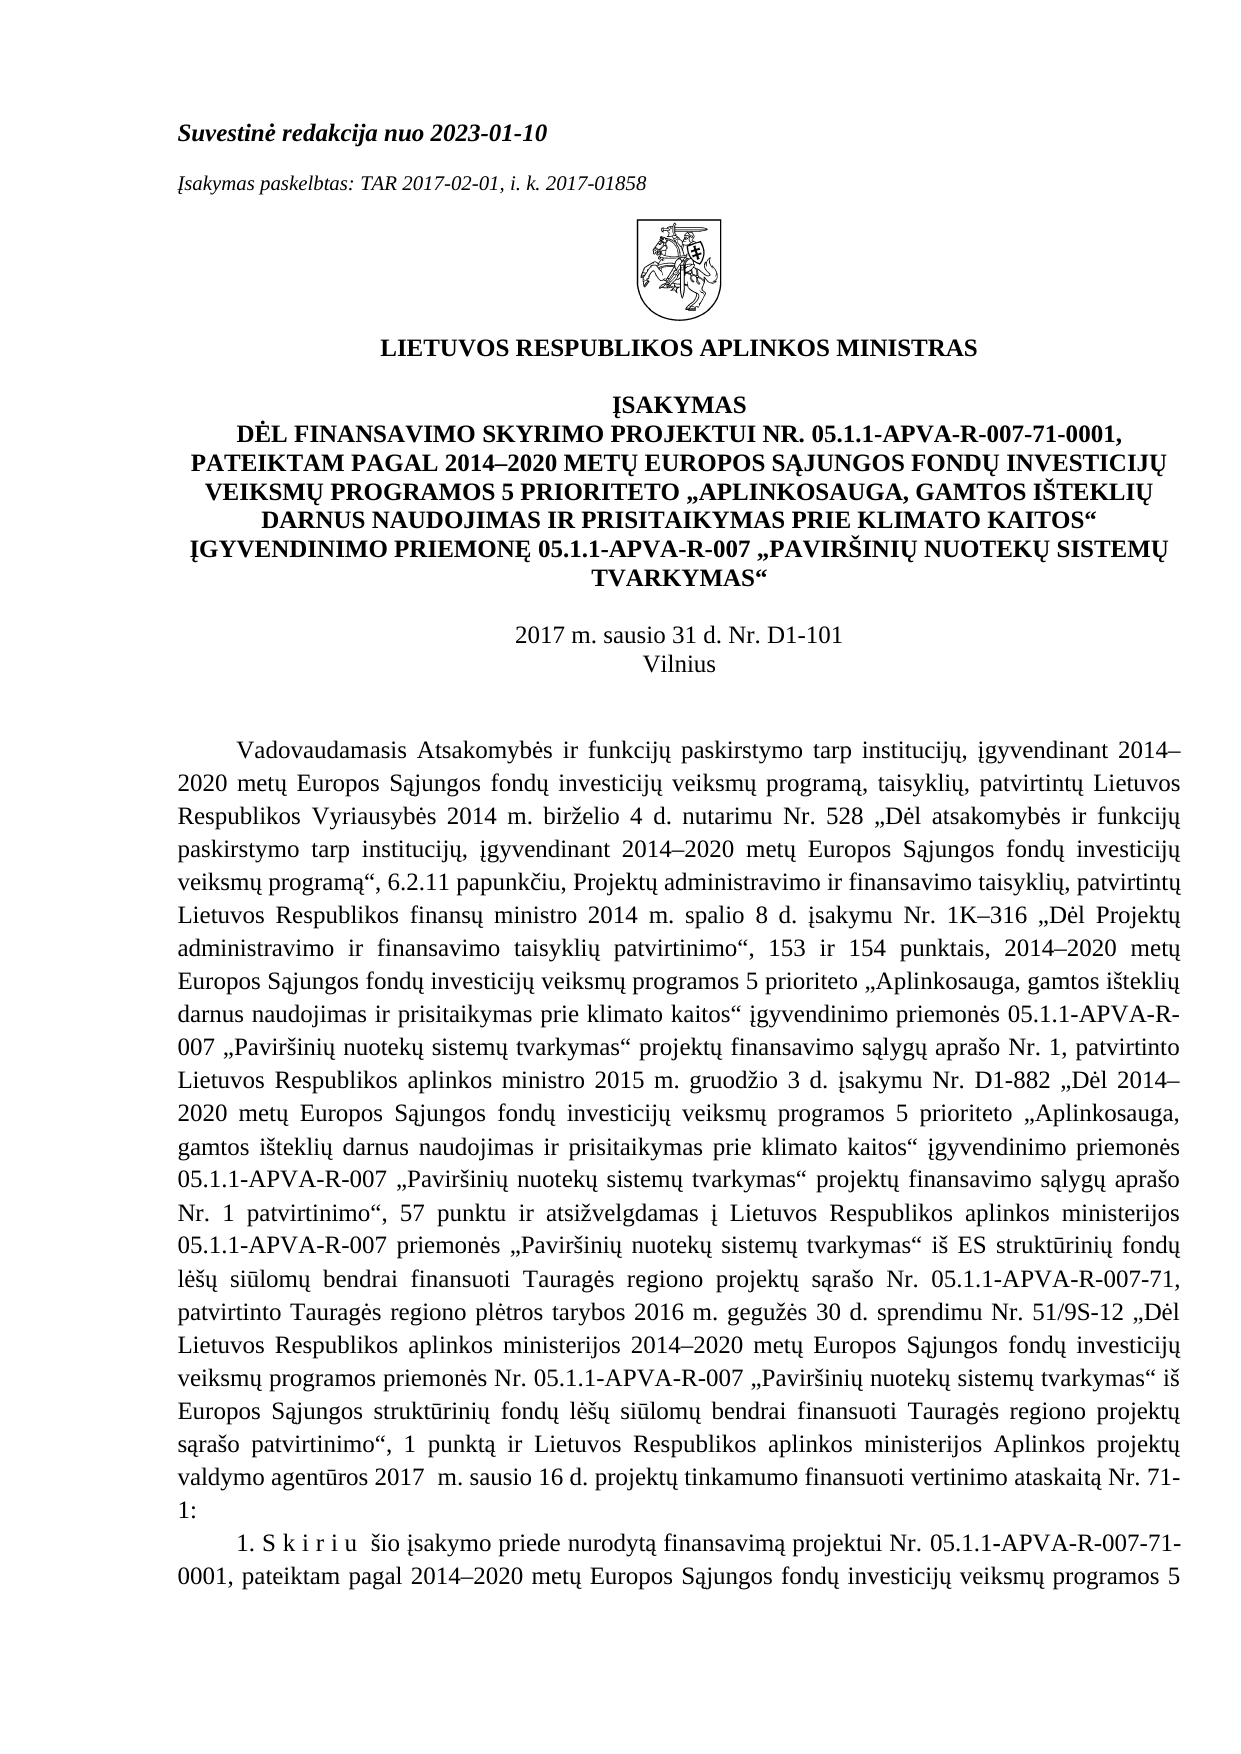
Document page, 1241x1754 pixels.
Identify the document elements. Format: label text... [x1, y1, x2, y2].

text Įsakymas paskelbtas: TAR 2017-02-01, i. k. 2017-01858 [177, 171, 1181, 195]
text Vilnius [177, 649, 1181, 678]
text Suvestinė redakcija nuo 2023-01-10 [177, 118, 1181, 147]
text Vadovaudamasis Atsakomybės ir funkcijų paskirstymo tarp institucijų, įgyvendinant 2014–2020 metų Europos Sąjungos fondų investicijų veiksmų programą, taisyklių, patvirtintų Lietuvos Respublikos Vyriausybės 2014 m. birželio 4 d. nutarimu Nr. 528 „Dėl atsakomybės ir funkcijų paskirstymo tarp institucijų, įgyvendinant 2014–2020 metų Europos Sąjungos fondų investicijų veiksmų programą“, 6.2.11 papunkčiu, Projektų administravimo ir finansavimo taisyklių, patvirtintų Lietuvos Respublikos finansų ministro 2014 m. spalio 8 d. įsakymu Nr. 1K–316 „Dėl Projektų administravimo ir finansavimo taisyklių patvirtinimo“, 153 ir 154 punktais, 2014–2020 metų Europos Sąjungos fondų investicijų veiksmų programos 5 prioriteto „Aplinkosauga, gamtos išteklių darnus naudojimas ir prisitaikymas prie klimato kaitos“ įgyvendinimo priemonės 05.1.1-APVA-R-007 „Paviršinių nuotekų sistemų tvarkymas“ projektų finansavimo sąlygų aprašo Nr. 1, patvirtinto Lietuvos Respublikos aplinkos ministro 2015 m. gruodžio 3 d. įsakymu Nr. D1-882 „Dėl 2014–2020 metų Europos Sąjungos fondų investicijų veiksmų programos 5 prioriteto „Aplinkosauga, gamtos išteklių darnus naudojimas ir prisitaikymas prie klimato kaitos“ įgyvendinimo priemonės 05.1.1-APVA-R-007 „Paviršinių nuotekų sistemų tvarkymas“ projektų finansavimo sąlygų aprašo Nr. 1 patvirtinimo“, 57 punktu ir atsižvelgdamas į Lietuvos Respublikos aplinkos ministerijos 05.1.1-APVA-R-007 priemonės „Paviršinių nuotekų sistemų tvarkymas“ iš ES struktūrinių fondų lėšų siūlomų bendrai finansuoti Tauragės regiono projektų sąrašo Nr. 05.1.1-APVA-R-007-71, patvirtinto Tauragės regiono plėtros tarybos 2016 m. gegužės 30 d. sprendimu Nr. 51/9S-12 „Dėl Lietuvos Respublikos aplinkos ministerijos 2014–2020 metų Europos Sąjungos fondų investicijų veiksmų programos priemonės Nr. 05.1.1-APVA-R-007 „Paviršinių nuotekų sistemų tvarkymas“ iš Europos Sąjungos struktūrinių fondų lėšų siūlomų bendrai finansuoti Tauragės regiono projektų sąrašo patvirtinimo“, 1 punktą ir Lietuvos Respublikos aplinkos ministerijos Aplinkos projektų valdymo agentūros 2017 m. sausio 16 d. projektų tinkamumo finansuoti vertinimo ataskaitą Nr. 71-1: [177, 735, 1181, 1523]
text ĮSAKYMAS [177, 391, 1181, 419]
text 2017 m. sausio 31 d. Nr. D1-101 [177, 621, 1181, 649]
text DĖL FINANSAVIMO SKYRIMO PROJEKTUI NR. 05.1.1-APVA-R-007-71-0001, PATEIKTAM PAGAL 2014–2020 METŲ EUROPOS SĄJUNGOS FONDŲ INVESTICIJŲ VEIKSMŲ PROGRAMOS 5 PRIORITETO „APLINKOSAUGA, GAMTOS IŠTEKLIŲ DARNUS NAUDOJIMAS IR PRISITAIKYMAS PRIE KLIMATO KAITOS“ ĮGYVENDINIMO PRIEMONĘ 05.1.1-APVA-R-007 „PAVIRŠINIŲ NUOTEKŲ SISTEMŲ TVARKYMAS“ [177, 419, 1181, 592]
text 1. S k i r i u šio įsakymo priede nurodytą finansavimą projektui Nr. 05.1.1-APVA-R-007-71-0001, pateiktam pagal 2014–2020 metų Europos Sąjungos fondų investicijų veiksmų programos 5 [177, 1528, 1181, 1589]
text LIETUVOS RESPUBLIKOS APLINKOS MINISTRAS [177, 333, 1181, 362]
